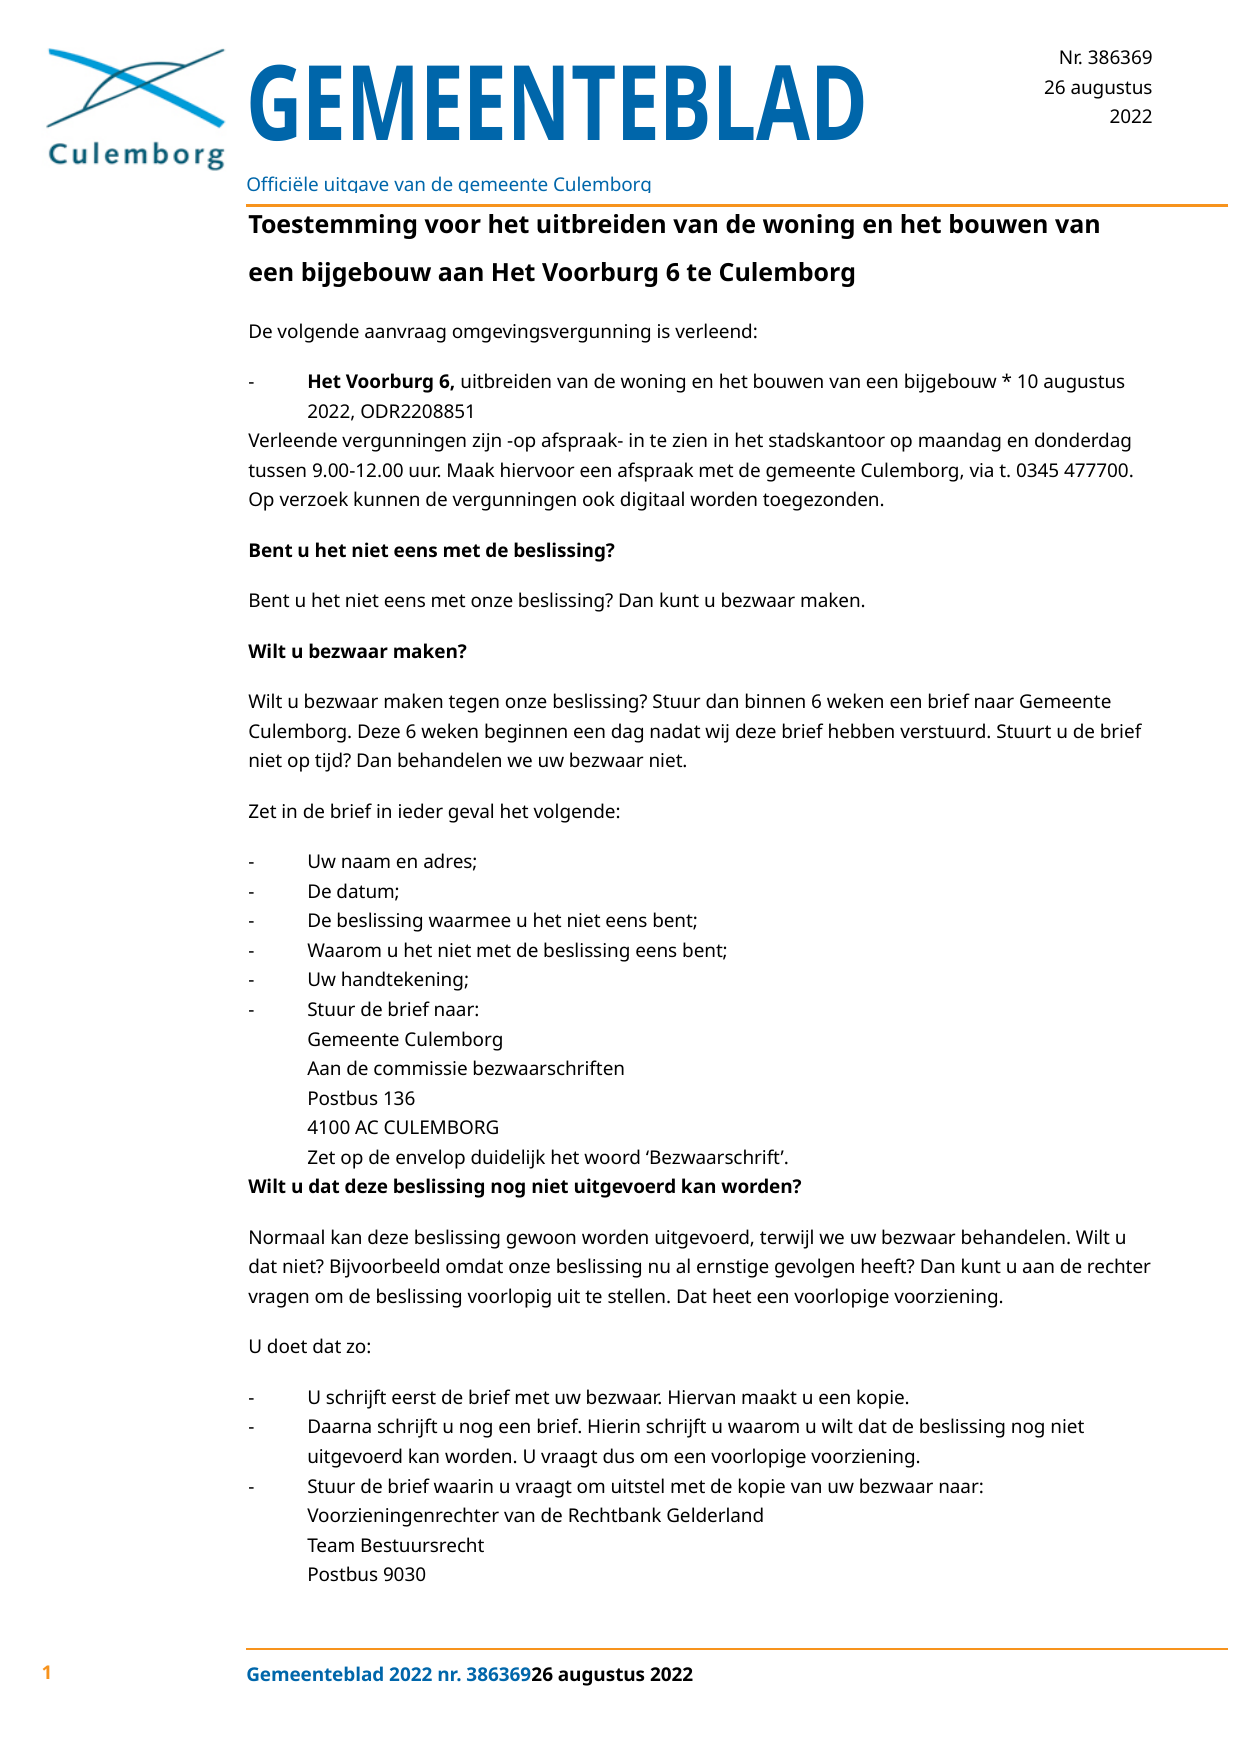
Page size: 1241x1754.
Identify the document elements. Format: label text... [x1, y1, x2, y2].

text Zet in de brief in ieder geval het volgende: [248, 798, 1152, 824]
text De volgende aanvraag omgevingsvergunning is verleend: [248, 318, 1152, 344]
list Aan de commissie bezwaarschriften [248, 1055, 1152, 1081]
list Waarom u het niet met de beslissing eens bent; [248, 937, 1152, 963]
list U schrijft eerst de brief met uw bezwaar. Hiervan maakt u een kopie. [248, 1384, 1152, 1410]
text Normaal kan deze beslissing gewoon worden uitgevoerd, terwijl we uw bezwaar behandelen. Wilt u dat niet? Bijvoorbeeld omdat onze beslissing nu al ernstige gevolgen heeft? Dan kunt u aan de rechter vragen om de beslissing voorlopig uit te stellen. Dat heet een voorlopige voorziening. [248, 1224, 1152, 1309]
text Wilt u dat deze beslissing nog niet uitgevoerd kan worden? [248, 1174, 1152, 1199]
list 4100 AC CULEMBORG [248, 1114, 1152, 1140]
list Uw naam en adres; [248, 848, 1152, 874]
list Stuur de brief naar: [248, 996, 1152, 1022]
text Toestemming voor het uitbreiden van de woning en het bouwen van een bijgebouw aan Het Voorburg 6 te Culemborg [248, 207, 1152, 288]
list Postbus 136 [248, 1085, 1152, 1111]
text Wilt u bezwaar maken? [248, 638, 1152, 664]
text Bent u het niet eens met onze beslissing? Dan kunt u bezwaar maken. [248, 587, 1152, 613]
list Daarna schrijft u nog een brief. Hierin schrijft u waarom u wilt dat de beslissing nog niet uitgevoerd kan worden. U vraagt dus om een voorlopige voorziening. [248, 1414, 1152, 1469]
list De datum; [248, 878, 1152, 904]
list Stuur de brief waarin u vraagt om uitstel met de kopie van uw bezwaar naar: [248, 1473, 1152, 1499]
list Voorzieningenrechter van de Rechtbank Gelderland [248, 1502, 1152, 1528]
list Team Bestuursrecht [248, 1532, 1152, 1558]
list Het Voorburg 6, uitbreiden van de woning en het bouwen van een bijgebouw * 10 augustus 2022, ODR2208851 [248, 368, 1152, 424]
list De beslissing waarmee u het niet eens bent; [248, 907, 1152, 933]
list Postbus 9030 [248, 1562, 1152, 1587]
list Gemeente Culemborg [248, 1026, 1152, 1052]
text Wilt u bezwaar maken tegen onze beslissing? Stuur dan binnen 6 weken een brief naar Gemeente Culemborg. Deze 6 weken beginnen een dag nadat wij deze brief hebben verstuurd. Stuurt u de brief niet op tijd? Dan behandelen we uw bezwaar niet. [248, 688, 1152, 773]
list Zet op de envelop duidelijk het woord ‘Bezwaarschrift’. [248, 1144, 1152, 1170]
text Bent u het niet eens met de beslissing? [248, 537, 1152, 563]
text U doet dat zo: [248, 1334, 1152, 1359]
text Verleende vergunningen zijn -op afspraak- in te zien in het stadskantoor op maandag en donderdag tussen 9.00-12.00 uur. Maak hiervoor een afspraak met de gemeente Culemborg, via t. 0345 477700. Op verzoek kunnen de vergunningen ook digitaal worden toegezonden. [248, 427, 1152, 512]
picture [41, 47, 231, 172]
list Uw handtekening; [248, 967, 1152, 992]
